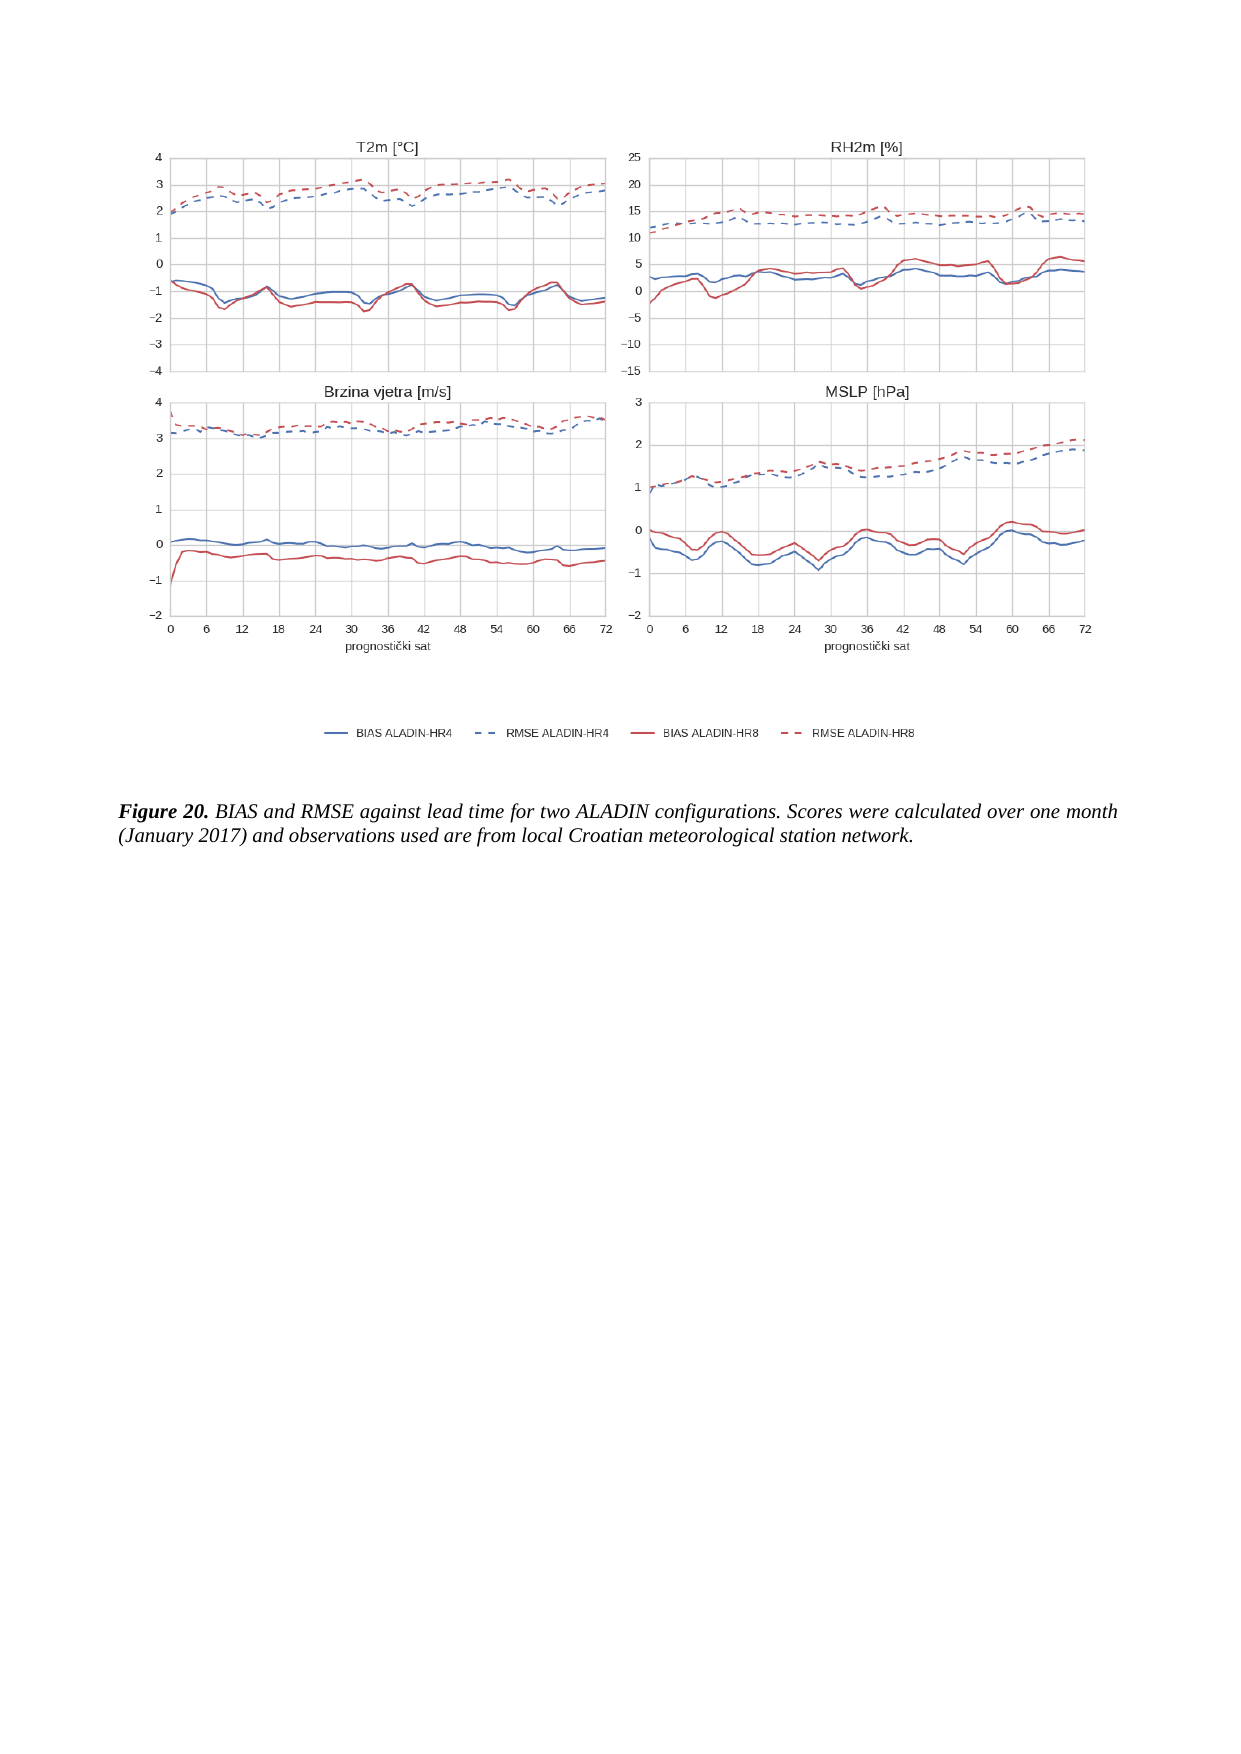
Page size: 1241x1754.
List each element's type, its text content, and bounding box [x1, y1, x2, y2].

text Figure 20. BIAS and RMSE against lead time for two ALADIN configurations. Scores were calculated over one month (January 2017) and observations used are from local Croatian meteorological station network. [118, 799, 1122, 847]
picture [133, 125, 1106, 779]
